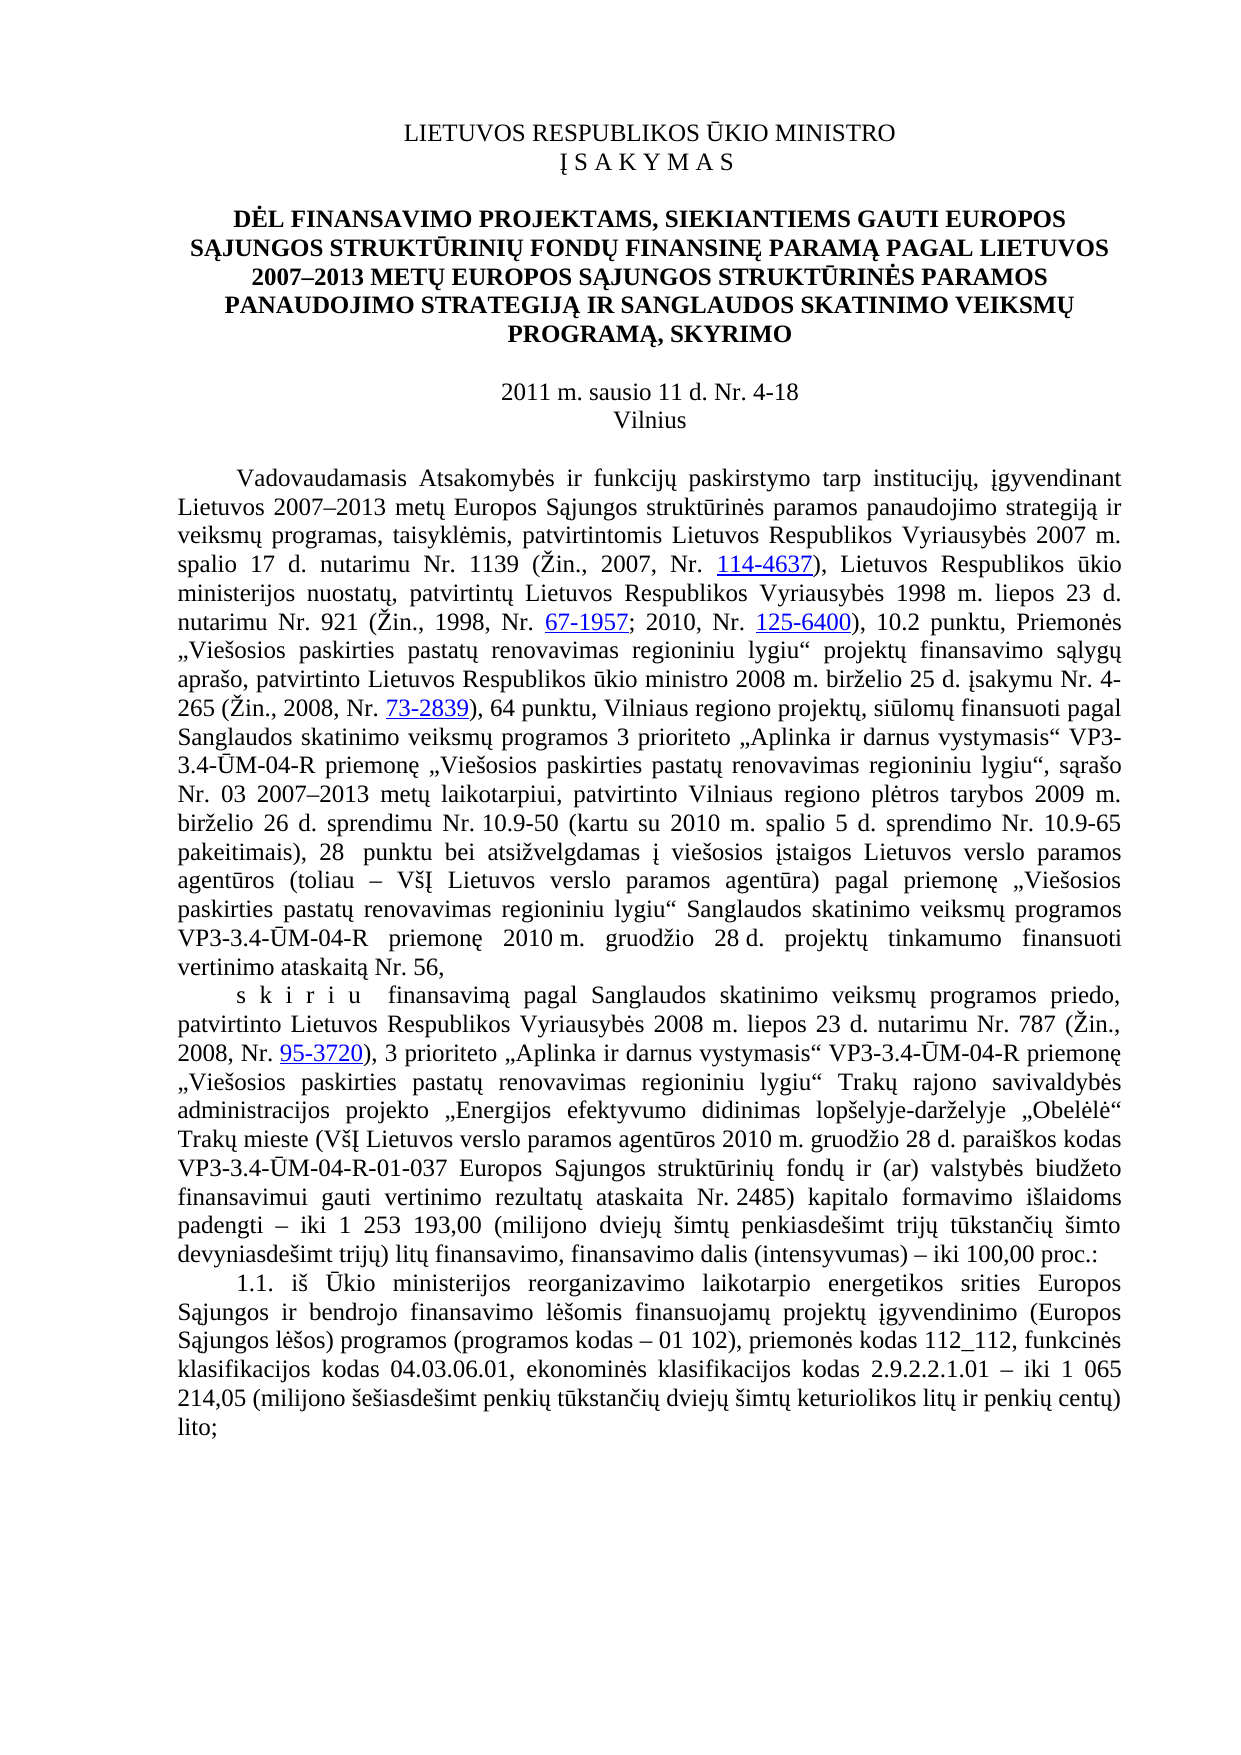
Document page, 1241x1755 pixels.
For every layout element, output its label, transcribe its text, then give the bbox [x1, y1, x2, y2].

text LIETUVOS RESPUBLIKOS ŪKIO MINISTRO [177, 118, 1122, 147]
text Vilnius [177, 406, 1122, 434]
text Vadovaudamasis Atsakomybės ir funkcijų paskirstymo tarp institucijų, įgyvendinant Lietuvos 2007–2013 metų Europos Sąjungos struktūrinės paramos panaudojimo strategiją ir veiksmų programas, taisyklėmis, patvirtintomis Lietuvos Respublikos Vyriausybės 2007 m. spalio 17 d. nutarimu Nr. 1139 (Žin., 2007, Nr. 114-4637), Lietuvos Respublikos ūkio ministerijos nuostatų, patvirtintų Lietuvos Respublikos Vyriausybės 1998 m. liepos 23 d. nutarimu Nr. 921 (Žin., 1998, Nr. 67-1957; 2010, Nr. 125-6400), 10.2 punktu, Priemonės „Viešosios paskirties pastatų renovavimas regioniniu lygiu“ projektų finansavimo sąlygų aprašo, patvirtinto Lietuvos Respublikos ūkio ministro 2008 m. birželio 25 d. įsakymu Nr. 4-265 (Žin., 2008, Nr. 73-2839), 64 punktu, Vilniaus regiono projektų, siūlomų finansuoti pagal Sanglaudos skatinimo veiksmų programos 3 prioriteto „Aplinka ir darnus vystymasis“ VP3-3.4-ŪM-04-R priemonę „Viešosios paskirties pastatų renovavimas regioniniu lygiu“, sąrašo Nr. 03 2007–2013 metų laikotarpiui, patvirtinto Vilniaus regiono plėtros tarybos 2009 m. birželio 26 d. sprendimu Nr. 10.9-50 (kartu su 2010 m. spalio 5 d. sprendimo Nr. 10.9-65 pakeitimais), 28 punktu bei atsižvelgdamas į viešosios įstaigos Lietuvos verslo paramos agentūros (toliau – VšĮ Lietuvos verslo paramos agentūra) pagal priemonę „Viešosios paskirties pastatų renovavimas regioniniu lygiu“ Sanglaudos skatinimo veiksmų programos VP3-3.4-ŪM-04-R priemonę 2010 m. gruodžio 28 d. projektų tinkamumo finansuoti vertinimo ataskaitą Nr. 56, [177, 463, 1122, 981]
text 2011 m. sausio 11 d. Nr. 4-18 [177, 377, 1122, 406]
text 1.1. iš Ūkio ministerijos reorganizavimo laikotarpio energetikos srities Europos Sąjungos ir bendrojo finansavimo lėšomis finansuojamų projektų įgyvendinimo (Europos Sąjungos lėšos) programos (programos kodas – 01 102), priemonės kodas 112_112, funkcinės klasifikacijos kodas 04.03.06.01, ekonominės klasifikacijos kodas 2.9.2.2.1.01 – iki 1 065 214,05 (milijono šešiasdešimt penkių tūkstančių dviejų šimtų keturiolikos litų ir penkių centų) lito; [177, 1268, 1122, 1441]
text Į S A K Y M A S [177, 147, 1122, 176]
text DĖL finansavimo projektams, siekiantiems gauti europos sąjungos struktūrinių fondų finansinę paramą PAGAL LIETUVOS 2007–2013 METŲ eUROPOS SĄJUNGOS STRUKTŪRINĖS PARAMOS PANAUDOJIMO STRATEGIJĄ IR sanglaudos skatinimo VEIKSMŲ PROGRAMĄ, SKYRIMO [177, 204, 1122, 348]
text s k i r i u finansavimą pagal Sanglaudos skatinimo veiksmų programos priedo, patvirtinto Lietuvos Respublikos Vyriausybės 2008 m. liepos 23 d. nutarimu Nr. 787 (Žin., 2008, Nr. 95-3720), 3 prioriteto „Aplinka ir darnus vystymasis“ VP3-3.4-ŪM-04-R priemonę „Viešosios paskirties pastatų renovavimas regioniniu lygiu“ Trakų rajono savivaldybės administracijos projekto „Energijos efektyvumo didinimas lopšelyje-darželyje „Obelėlė“ Trakų mieste (VšĮ Lietuvos verslo paramos agentūros 2010 m. gruodžio 28 d. paraiškos kodas VP3-3.4-ŪM-04-R-01-037 Europos Sąjungos struktūrinių fondų ir (ar) valstybės biudžeto finansavimui gauti vertinimo rezultatų ataskaita Nr. 2485) kapitalo formavimo išlaidoms padengti – iki 1 253 193,00 (milijono dviejų šimtų penkiasdešimt trijų tūkstančių šimto devyniasdešimt trijų) litų finansavimo, finansavimo dalis (intensyvumas) – iki 100,00 proc.: [177, 981, 1122, 1268]
